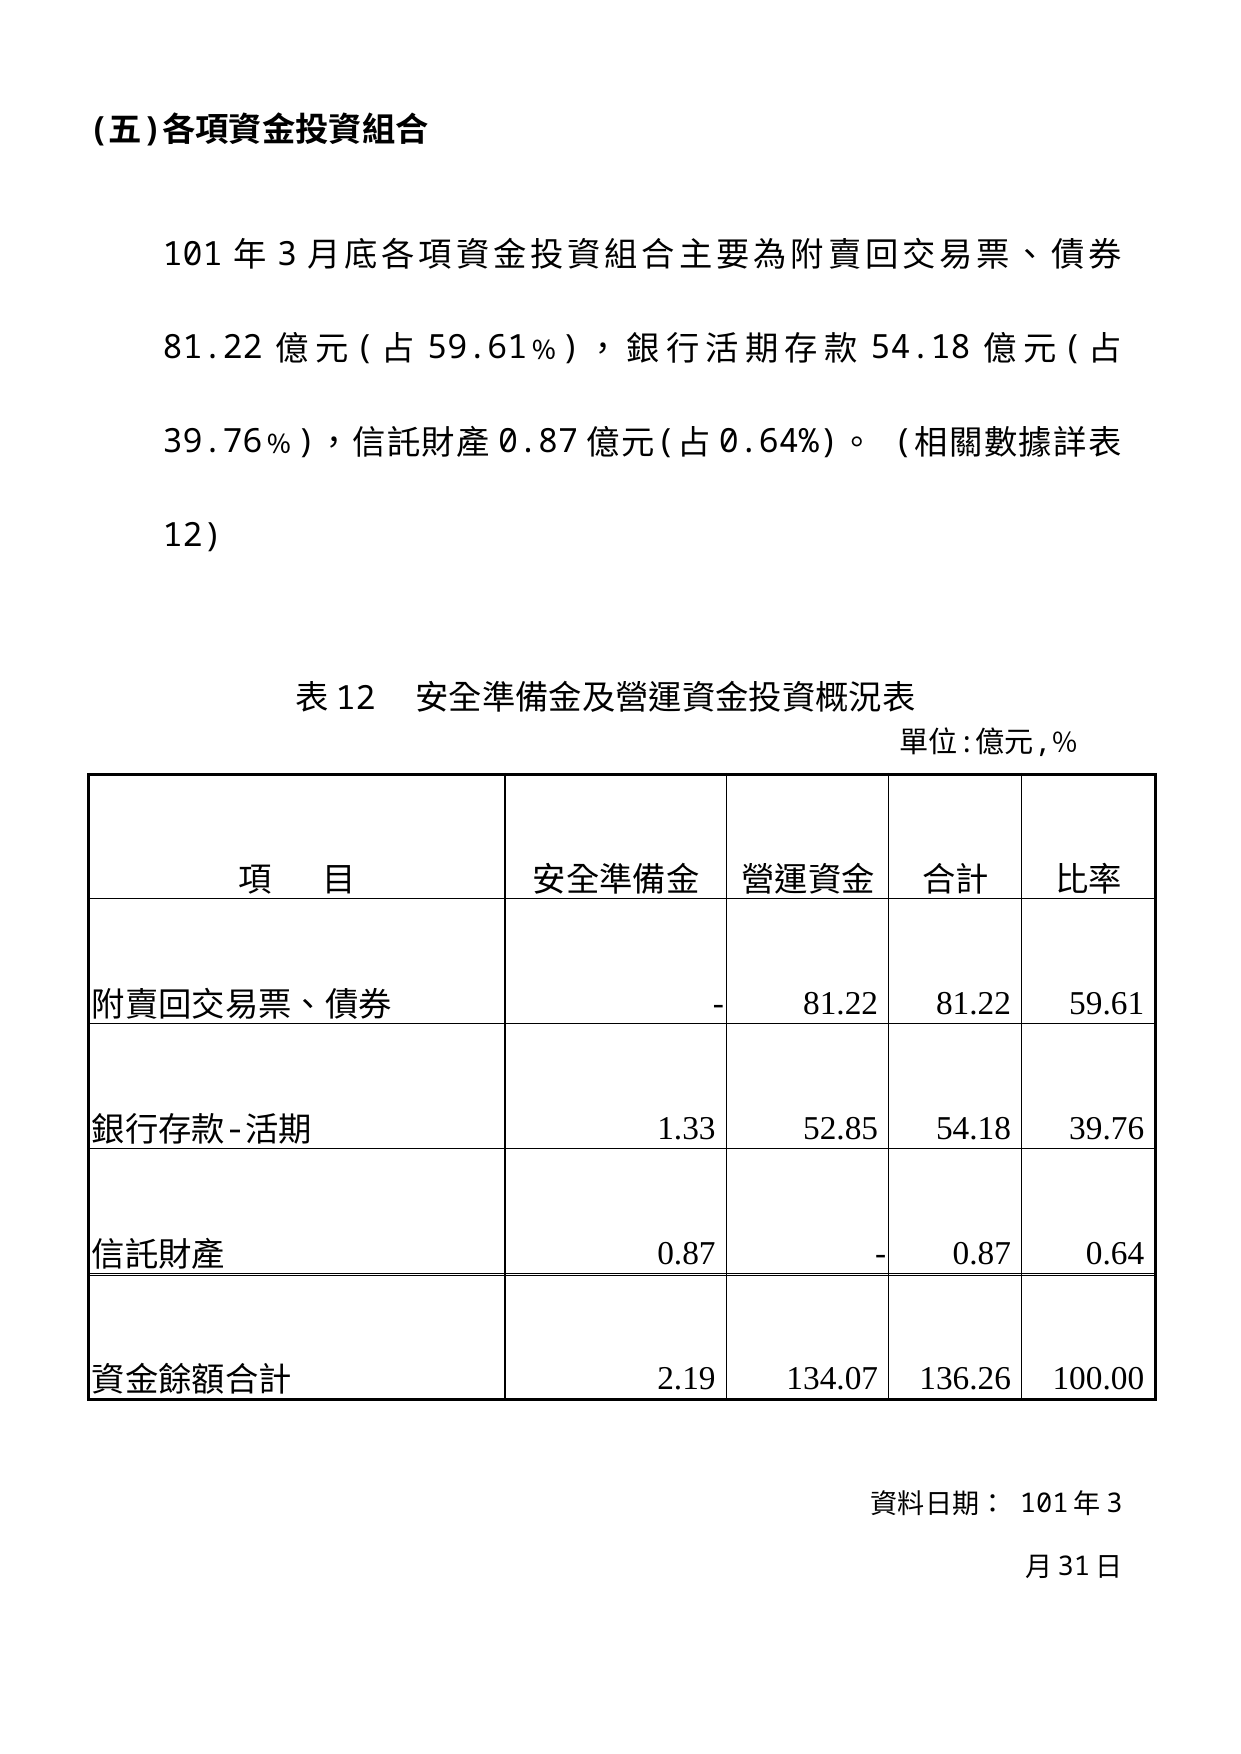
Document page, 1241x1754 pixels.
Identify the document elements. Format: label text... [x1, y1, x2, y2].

text 表12 安全準備金及營運資金投資概況表 [89, 671, 1122, 719]
table_cell 136.26 [889, 1276, 1021, 1398]
table_cell 39.76 [1022, 1024, 1154, 1148]
table_cell 59.61 [1022, 899, 1154, 1023]
text 資料日期： 101年3月31日 [52, 1460, 1122, 1585]
table_cell 信託財產 [90, 1149, 504, 1273]
table_header 合計 [889, 776, 1021, 898]
text (五)各項資金投資組合 [89, 85, 1122, 148]
table_cell 附賣回交易票、債券 [90, 899, 504, 1023]
table_cell 資金餘額合計 [90, 1276, 504, 1398]
table_header 項 目 [90, 776, 504, 898]
table_cell 銀行存款-活期 [90, 1024, 504, 1148]
table_cell 0.87 [889, 1149, 1021, 1273]
text 單位:億元,％ [89, 719, 1078, 761]
table_header 營運資金 [727, 776, 888, 898]
text 101年3月底各項資金投資組合主要為附賣回交易票、債券81.22億元(占59.61﹪)，銀行活期存款54.18億元(占39.76﹪)，信託財產0.87億元(占0.64%)。 (相關數據詳表12) [162, 210, 1122, 554]
table_cell 54.18 [889, 1024, 1021, 1148]
table_header 比率 [1022, 776, 1154, 898]
table_cell 2.19 [506, 1276, 726, 1398]
table_cell - [727, 1149, 888, 1273]
table_cell 81.22 [727, 899, 888, 1023]
table_cell 100.00 [1022, 1276, 1154, 1398]
table_cell 52.85 [727, 1024, 888, 1148]
table_header 安全準備金 [506, 776, 726, 898]
table_cell 134.07 [727, 1276, 888, 1398]
table_cell 0.64 [1022, 1149, 1154, 1273]
table_cell 1.33 [506, 1024, 726, 1148]
table_cell 0.87 [506, 1149, 726, 1273]
table_cell 81.22 [889, 899, 1021, 1023]
table_cell - [506, 899, 726, 1023]
